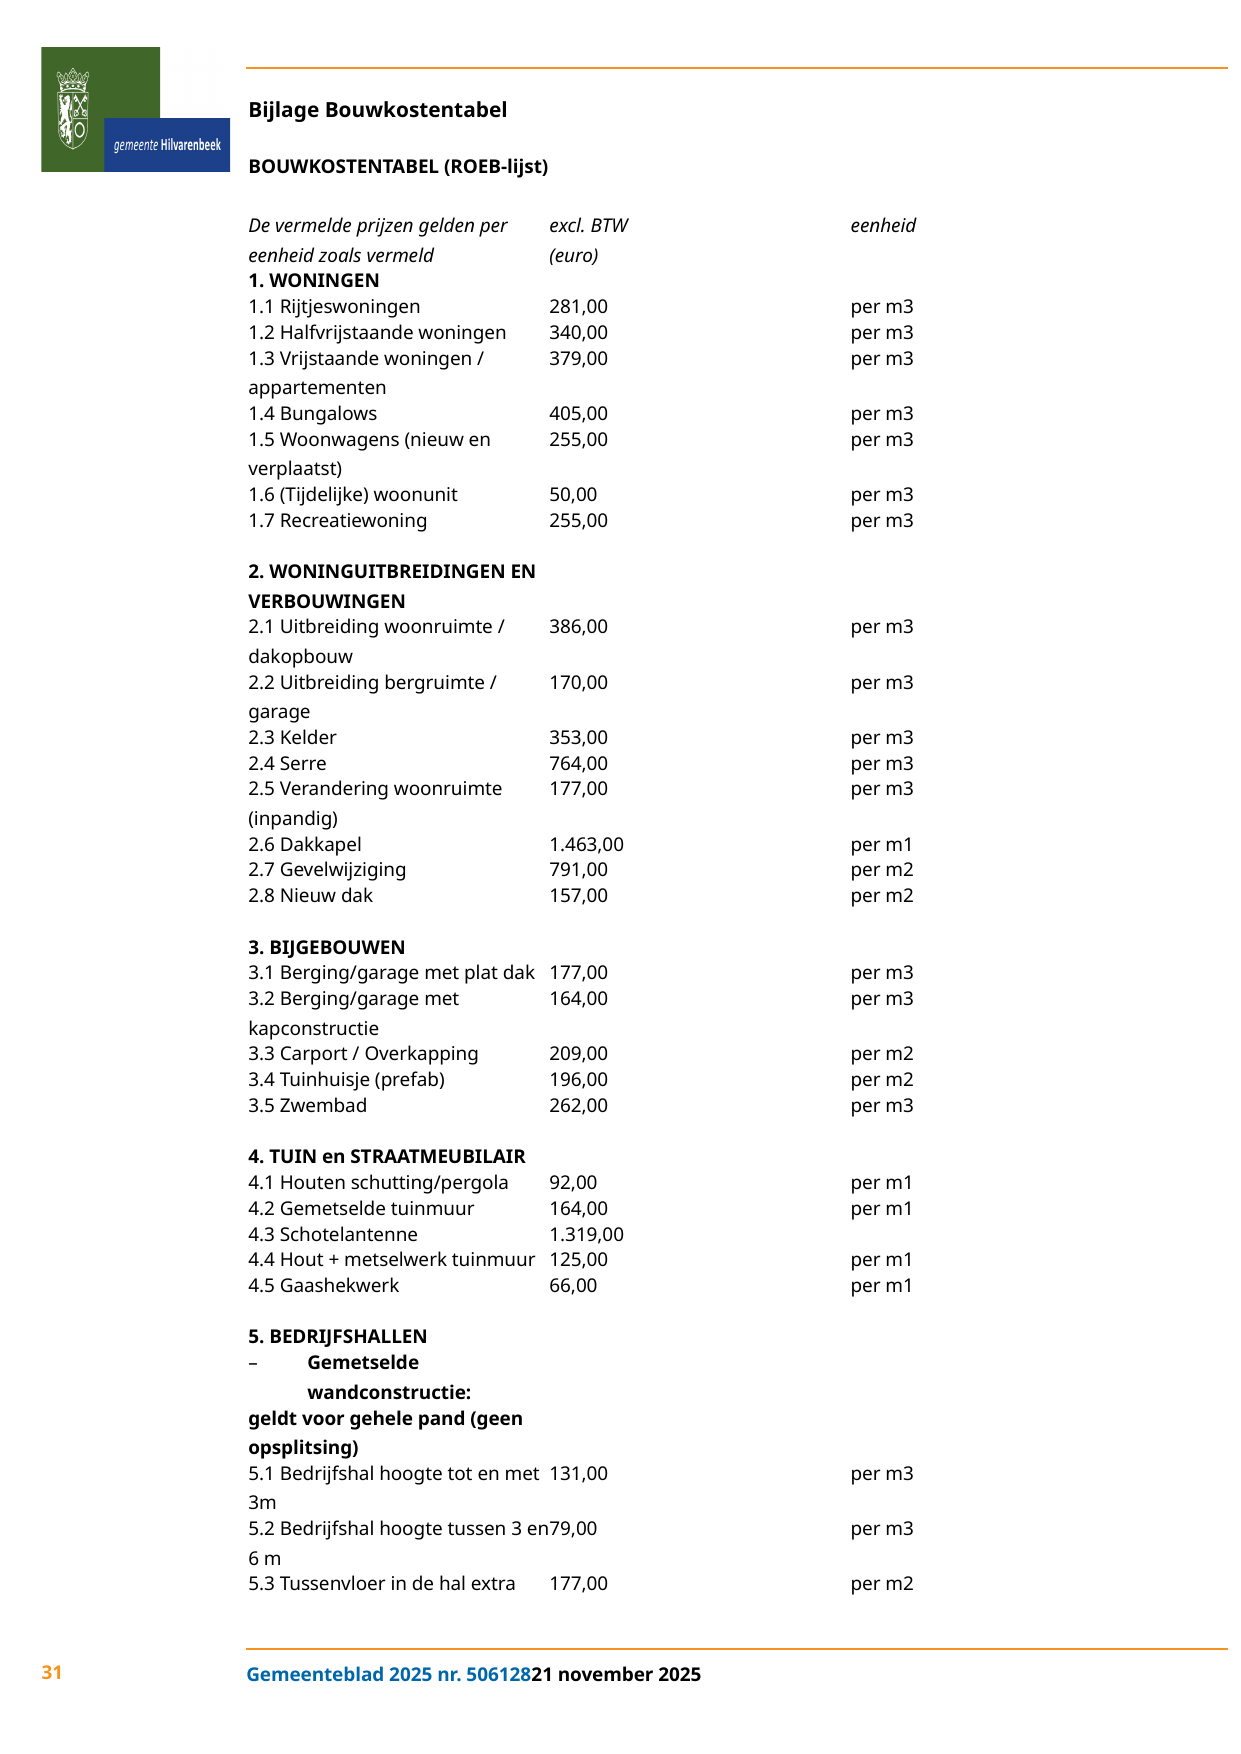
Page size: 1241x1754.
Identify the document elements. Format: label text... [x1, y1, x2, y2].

table_cell 1.4 Bungalows [248, 400, 549, 426]
table_cell 196,00 [549, 1066, 850, 1092]
table_cell 2.8 Nieuw dak [248, 883, 549, 908]
table_cell per m3 [850, 293, 1152, 319]
table_cell 1.3 Vrijstaande woningen / appartementen [248, 345, 549, 400]
table_cell 1.6 (Tijdelijke) woonunit [248, 481, 549, 507]
table_cell 386,00 [549, 614, 850, 669]
table_cell [850, 533, 1152, 558]
table_cell per m3 [850, 319, 1152, 345]
table_cell 3.5 Zwembad [248, 1092, 549, 1118]
table_cell [850, 1298, 1152, 1324]
table_cell [549, 908, 850, 934]
table_cell 1.319,00 [549, 1221, 850, 1246]
table_cell 764,00 [549, 750, 850, 776]
table_cell 4.4 Hout + metselwerk tuinmuur [248, 1246, 549, 1272]
table_cell per m2 [850, 857, 1152, 882]
table_cell [850, 1221, 1152, 1246]
table_cell 1.463,00 [549, 831, 850, 857]
table_cell 4. TUIN en STRAATMEUBILAIR [248, 1144, 549, 1169]
table_cell per m3 [850, 400, 1152, 426]
table_cell per m1 [850, 1246, 1152, 1272]
table_cell 2.5 Verandering woonruimte (inpandig) [248, 776, 549, 831]
table_header eenheid [850, 212, 1152, 267]
table_cell 405,00 [549, 400, 850, 426]
table_cell 2.1 Uitbreiding woonruimte / dakopbouw [248, 614, 549, 669]
table_cell 164,00 [549, 1195, 850, 1221]
table_cell geldt voor gehele pand (geen opsplitsing) [248, 1405, 549, 1460]
table_cell 125,00 [549, 1246, 850, 1272]
table_cell 157,00 [549, 883, 850, 908]
table_cell per m3 [850, 669, 1152, 724]
table_cell per m1 [850, 831, 1152, 857]
table_cell per m3 [850, 1460, 1152, 1515]
text BOUWKOSTENTABEL (ROEB-lijst) [248, 153, 1152, 179]
table_cell 170,00 [549, 669, 850, 724]
table_cell 2.4 Serre [248, 750, 549, 776]
table_cell 131,00 [549, 1460, 850, 1515]
table_cell 5.2 Bedrijfshal hoogte tussen 3 en 6 m [248, 1515, 549, 1571]
table_cell 5.3 Tussenvloer in de hal extra [248, 1571, 549, 1596]
table_cell [248, 908, 549, 934]
table_cell 3. BIJGEBOUWEN [248, 934, 549, 959]
table_cell 79,00 [549, 1515, 850, 1571]
table_cell per m3 [850, 614, 1152, 669]
table_cell [248, 1298, 549, 1324]
table_cell 3.3 Carport / Overkapping [248, 1041, 549, 1066]
table_cell 262,00 [549, 1092, 850, 1118]
table_cell per m3 [850, 776, 1152, 831]
table_cell 281,00 [549, 293, 850, 319]
table_cell per m2 [850, 1066, 1152, 1092]
table_cell 164,00 [549, 985, 850, 1041]
table_cell 177,00 [549, 776, 850, 831]
table_cell [549, 558, 850, 613]
table_cell per m3 [850, 507, 1152, 532]
table_cell [549, 533, 850, 558]
table_header De vermelde prijzen gelden per eenheid zoals vermeld [248, 212, 549, 267]
table_cell per m1 [850, 1195, 1152, 1221]
table_cell 50,00 [549, 481, 850, 507]
table_cell [850, 1324, 1152, 1349]
table_cell 1.5 Woonwagens (nieuw en verplaatst) [248, 426, 549, 481]
table_cell 353,00 [549, 724, 850, 750]
table_cell 791,00 [549, 857, 850, 882]
text Bijlage Bouwkostentabel [248, 95, 1152, 123]
table_cell per m3 [850, 1515, 1152, 1571]
table_cell 379,00 [549, 345, 850, 400]
table_cell [850, 268, 1152, 293]
table_cell 1.1 Rijtjeswoningen [248, 293, 549, 319]
table_cell per m3 [850, 750, 1152, 776]
table_cell per m2 [850, 883, 1152, 908]
table_cell 4.1 Houten schutting/pergola [248, 1169, 549, 1195]
table_cell [549, 1324, 850, 1349]
table_cell 1.7 Recreatiewoning [248, 507, 549, 532]
table_cell 255,00 [549, 507, 850, 532]
table_header excl. BTW (euro) [549, 212, 850, 267]
table_cell per m3 [850, 345, 1152, 400]
table_cell per m3 [850, 481, 1152, 507]
table_cell 1. WONINGEN [248, 268, 549, 293]
table_cell 3.2 Berging/garage met kapconstructie [248, 985, 549, 1041]
table_cell [850, 558, 1152, 613]
table_cell [248, 1118, 549, 1143]
table_cell [549, 1405, 850, 1460]
table_cell [549, 268, 850, 293]
table_cell 1.2 Halfvrijstaande woningen [248, 319, 549, 345]
table_cell per m3 [850, 960, 1152, 985]
table_cell 4.5 Gaashekwerk [248, 1272, 549, 1298]
table_cell 4.3 Schotelantenne [248, 1221, 549, 1246]
table_cell 177,00 [549, 1571, 850, 1596]
table_cell 2. WONINGUITBREIDINGEN EN VERBOUWINGEN [248, 558, 549, 613]
table_cell [850, 934, 1152, 959]
table_cell [850, 1349, 1152, 1405]
table_cell [549, 1144, 850, 1169]
picture [41, 47, 231, 172]
table_cell 177,00 [549, 960, 850, 985]
table_cell 5.1 Bedrijfshal hoogte tot en met 3m [248, 1460, 549, 1515]
table_cell per m2 [850, 1041, 1152, 1066]
table_cell [549, 934, 850, 959]
table_cell 255,00 [549, 426, 850, 481]
table_cell 92,00 [549, 1169, 850, 1195]
table_cell 340,00 [549, 319, 850, 345]
table_cell [248, 533, 549, 558]
table_cell 3.1 Berging/garage met plat dak [248, 960, 549, 985]
table_cell per m3 [850, 985, 1152, 1041]
table_cell [549, 1118, 850, 1143]
table_cell [850, 1118, 1152, 1143]
table_cell [850, 1144, 1152, 1169]
table_cell per m3 [850, 426, 1152, 481]
table_cell [850, 908, 1152, 934]
table_cell per m2 [850, 1571, 1152, 1596]
table_cell 2.2 Uitbreiding bergruimte / garage [248, 669, 549, 724]
table_cell per m3 [850, 724, 1152, 750]
table_cell per m3 [850, 1092, 1152, 1118]
table_cell 2.6 Dakkapel [248, 831, 549, 857]
table_cell 4.2 Gemetselde tuinmuur [248, 1195, 549, 1221]
table_cell per m1 [850, 1272, 1152, 1298]
table_cell 66,00 [549, 1272, 850, 1298]
table_cell [549, 1298, 850, 1324]
table_cell [850, 1405, 1152, 1460]
table_cell 3.4 Tuinhuisje (prefab) [248, 1066, 549, 1092]
table_cell 209,00 [549, 1041, 850, 1066]
table_cell Gemetselde wandconstructie: [248, 1349, 549, 1405]
table_cell per m1 [850, 1169, 1152, 1195]
table_cell 2.3 Kelder [248, 724, 549, 750]
table_cell [549, 1349, 850, 1405]
table_cell 5. BEDRIJFSHALLEN [248, 1324, 549, 1349]
table_cell 2.7 Gevelwijziging [248, 857, 549, 882]
